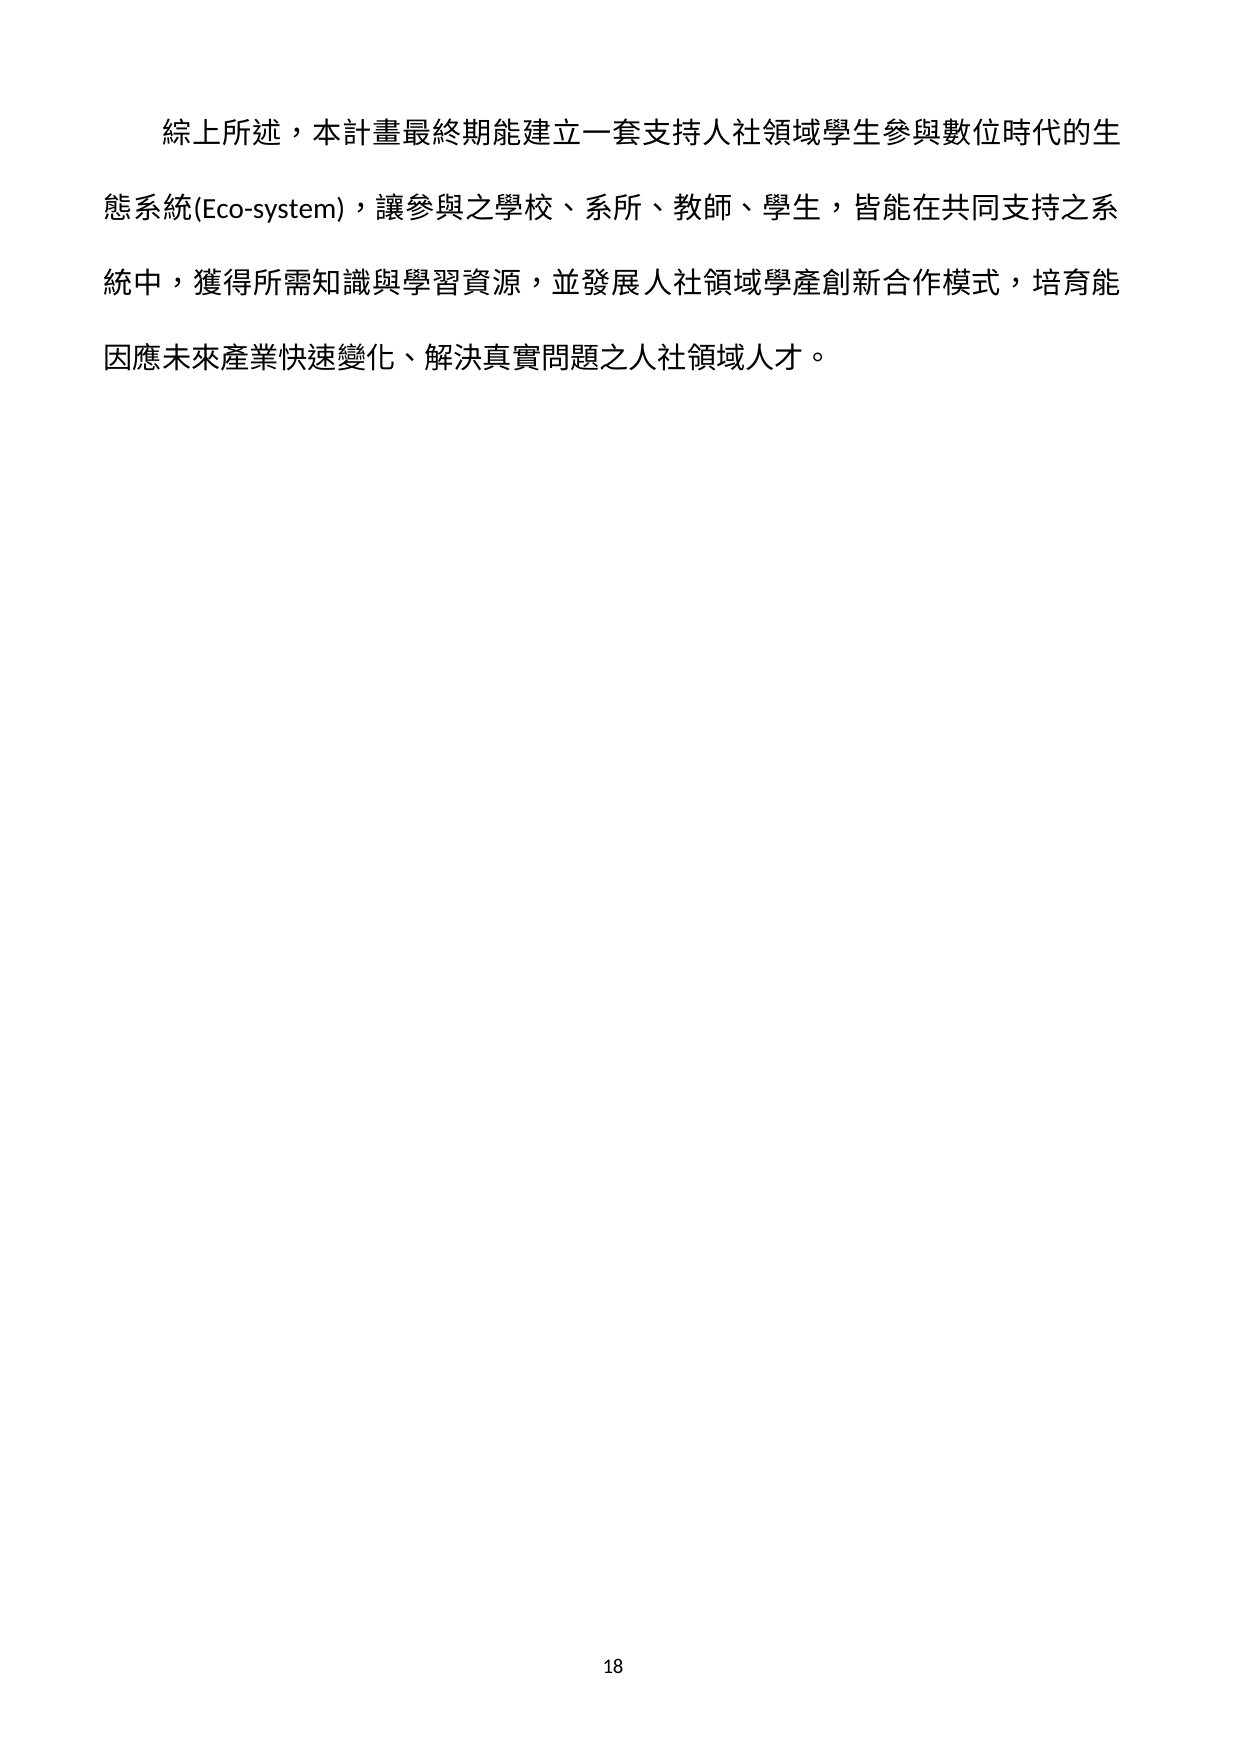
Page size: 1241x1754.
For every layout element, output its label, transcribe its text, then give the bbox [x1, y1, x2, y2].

text 綜上所述，本計畫最終期能建立一套支持人社領域學生參與數位時代的生態系統(Eco-system)，讓參與之學校、系所、教師、學生，皆能在共同支持之系統中，獲得所需知識與學習資源，並發展人社領域學產創新合作模式，培育能因應未來產業快速變化、解決真實問題之人社領域人才。 [103, 93, 1122, 393]
